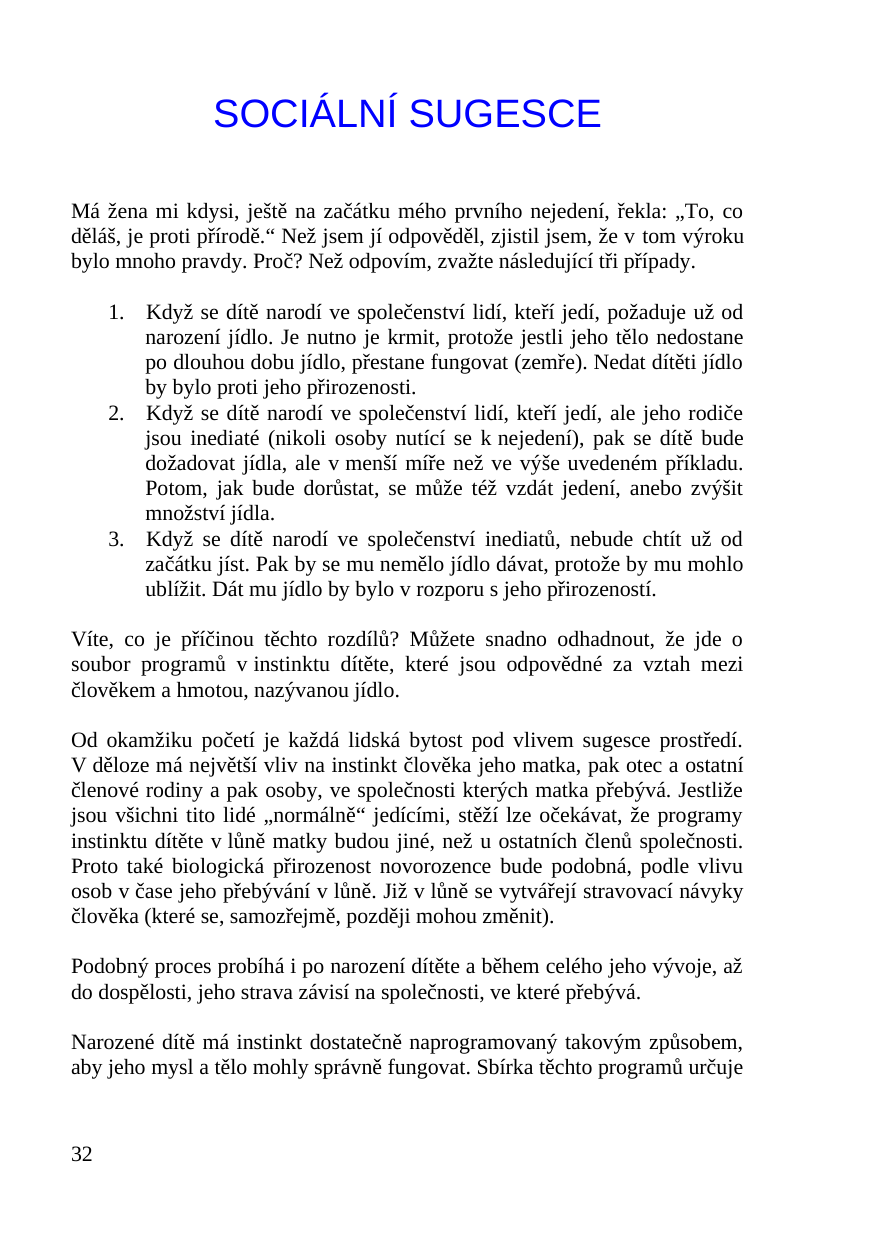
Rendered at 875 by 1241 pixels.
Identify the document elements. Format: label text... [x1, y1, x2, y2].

text Podobný proces probíhá i po narození dítěte a během celého jeho vývoje, až do dospělosti, jeho strava závisí na společnosti, ve které přebývá. [71, 953, 744, 1004]
subtitle SOCIÁLNÍ SUGESCE [71, 90, 744, 136]
text Od okamžiku početí je každá lidská bytost pod vlivem sugesce prostředí. V děloze má největší vliv na instinkt člověka jeho matka, pak otec a ostatní členové rodiny a pak osoby, ve společnosti kterých matka přebývá. Jestliže jsou všichni tito lidé „normálně“ jedícími, stěží lze očekávat, že programy instinktu dítěte v lůně matky budou jiné, než u ostatních členů společnosti. Proto také biologická přirozenost novorozence bude podobná, podle vlivu osob v čase jeho přebývání v lůně. Již v lůně se vytvářejí stravovací návyky člověka (které se, samozřejmě, později mohou změnit). [71, 727, 744, 928]
list Když se dítě narodí ve společenství lidí, kteří jedí, ale jeho rodiče jsou inediaté (nikoli osoby nutící se k nejedení), pak se dítě bude dožadovat jídla, ale v menší míře než ve výše uvedeném příkladu. Potom, jak bude dorůstat, se může též vzdát jedení, anebo zvýšit množství jídla. [108, 399, 744, 526]
list Když se dítě narodí ve společenství inediatů, nebude chtít už od začátku jíst. Pak by se mu nemělo jídlo dávat, protože by mu mohlo ublížit. Dát mu jídlo by bylo v rozporu s jeho přirozeností. [108, 526, 744, 601]
list Když se dítě narodí ve společenství lidí, kteří jedí, požaduje už od narození jídlo. Je nutno je krmit, protože jestli jeho tělo nedostane po dlouhou dobu jídlo, přestane fungovat (zemře). Nedat dítěti jídlo by bylo proti jeho přirozenosti. [108, 299, 744, 399]
text Narozené dítě má instinkt dostatečně naprogramovaný takovým způsobem, aby jeho mysl a tělo mohly správně fungovat. Sbírka těchto programů určuje [71, 1029, 744, 1079]
text Má žena mi kdysi, ještě na začátku mého prvního nejedení, řekla: „To, co děláš, je proti přírodě.“ Než jsem jí odpověděl, zjistil jsem, že v tom výroku bylo mnoho pravdy. Proč? Než odpovím, zvažte následující tři případy. [71, 198, 744, 274]
text Víte, co je příčinou těchto rozdílů? Můžete snadno odhadnout, že jde o soubor programů v instinktu dítěte, které jsou odpovědné za vztah mezi člověkem a hmotou, nazývanou jídlo. [71, 626, 744, 702]
